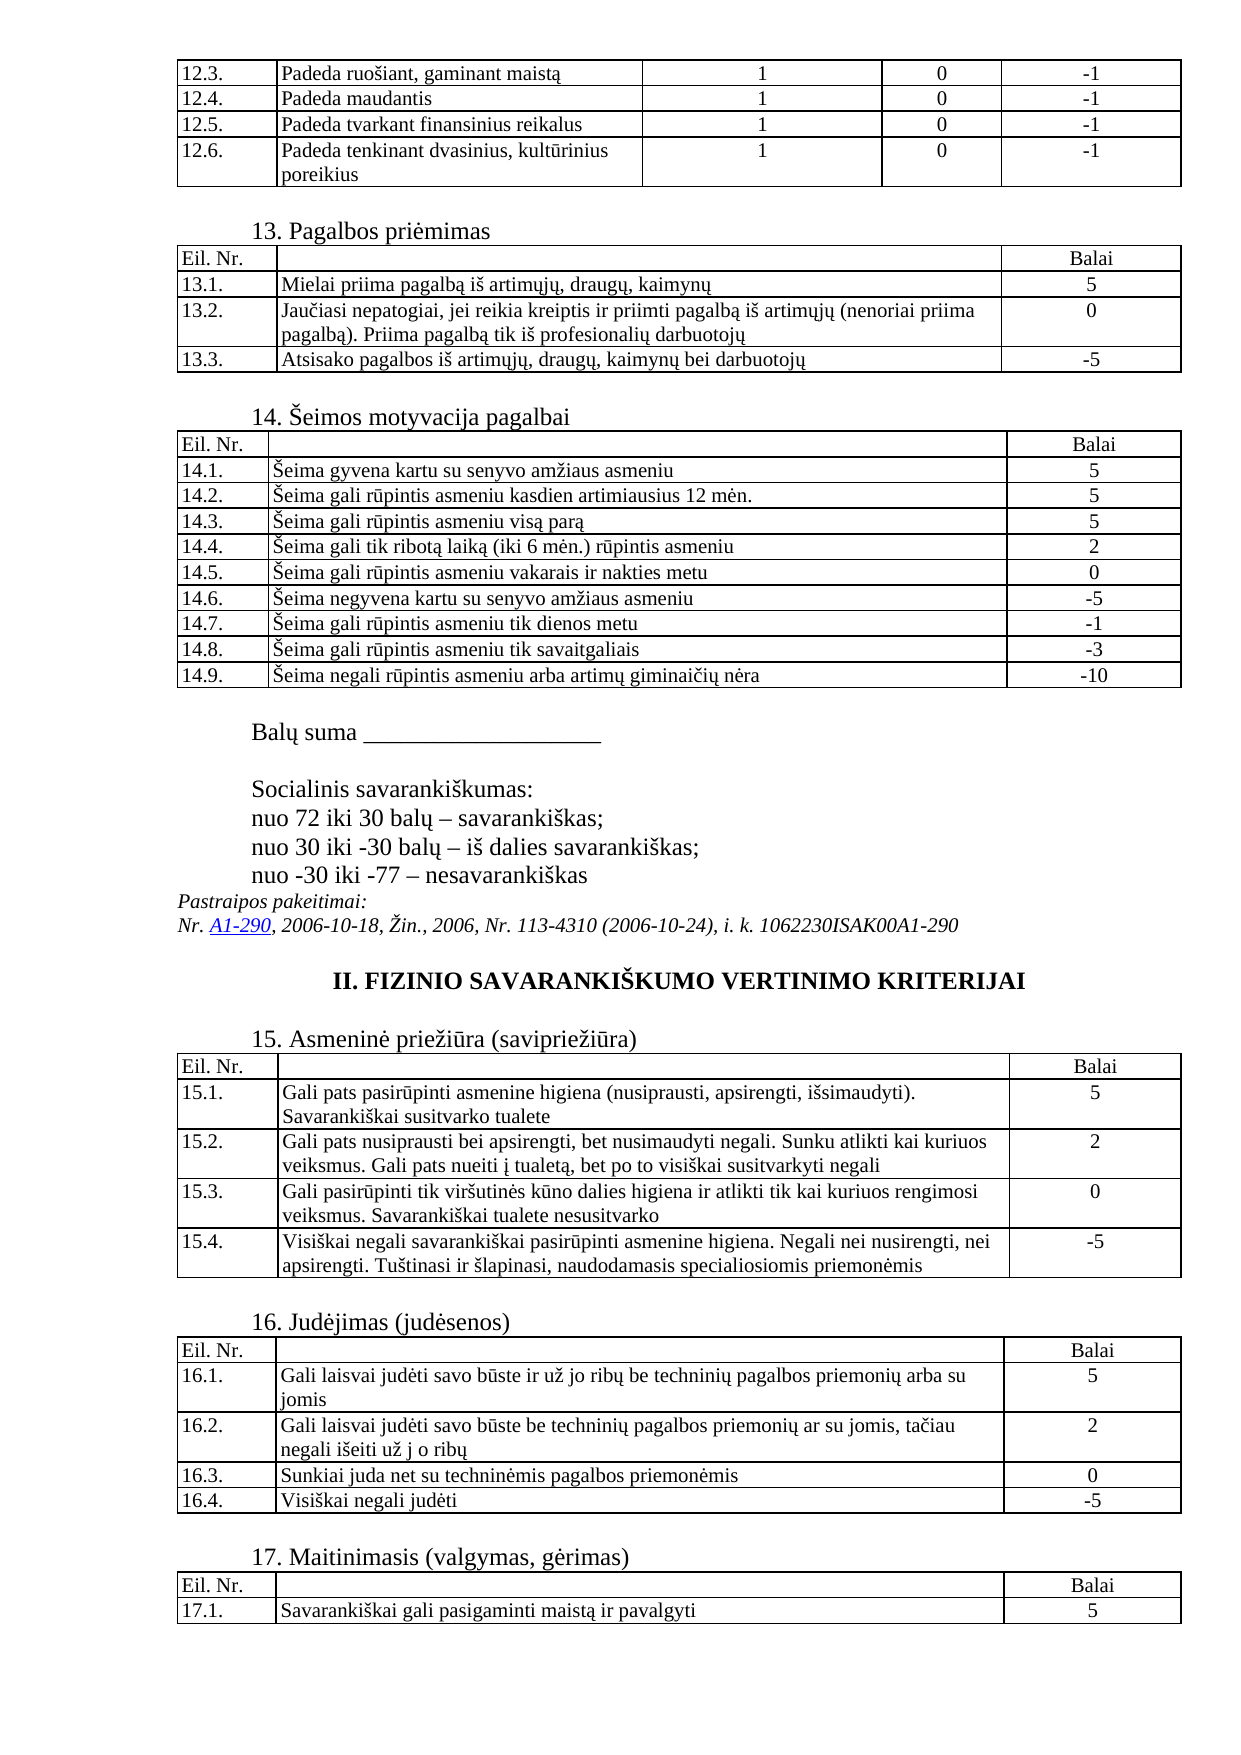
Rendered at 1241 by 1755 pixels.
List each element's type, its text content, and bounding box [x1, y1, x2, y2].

table_cell 1 [643, 138, 881, 186]
text nuo 72 iki 30 balų – savarankiškas; [177, 803, 1181, 832]
table_cell 5 [1002, 272, 1006, 296]
text 16. Judėjimas (judėsenos) [177, 1307, 1181, 1336]
text Socialinis savarankiškumas: [177, 774, 1181, 803]
table_cell 15.4. [178, 1229, 277, 1277]
table_cell 0 [883, 138, 1001, 186]
table_cell -1 [1002, 138, 1180, 186]
table_cell 0 [997, 112, 1001, 136]
text Pastraipos pakeitimai: [177, 889, 1181, 913]
table_cell -5 [1002, 347, 1006, 371]
table_cell 15.2. [178, 1130, 277, 1177]
text II. FIZINIO SAVARANKIŠKUMO VERTINIMO KRITERIJAI [177, 966, 1181, 995]
table_cell 1 [643, 86, 647, 110]
text nuo -30 iki -77 – nesavarankiškas [177, 861, 1181, 889]
text 13. Pagalbos priėmimas [177, 216, 1181, 245]
text Balų suma ___________________ [177, 717, 1181, 746]
table_cell 5 [1010, 1080, 1180, 1128]
table_cell -1 [1002, 112, 1006, 136]
table_cell -1 [1002, 61, 1006, 85]
table_cell 16.1. [178, 1363, 275, 1411]
table_cell 0 [1002, 298, 1180, 346]
text Nr. A1-290, 2006-10-18, Žin., 2006, Nr. 113-4310 (2006-10-24), i. k. 1062230ISAK00A1-290 [177, 913, 1181, 937]
table_cell 5 [1005, 1363, 1180, 1411]
table_cell 2 [1005, 1413, 1180, 1461]
table_cell 13.2. [178, 298, 276, 346]
text 15. Asmeninė priežiūra (savipriežiūra) [177, 1024, 1181, 1052]
table_cell 16.2. [178, 1413, 275, 1461]
table_header [997, 246, 1001, 270]
table_cell 15.3. [178, 1179, 277, 1227]
table_cell 12.6. [178, 138, 276, 186]
text nuo 30 iki -30 balų – iš dalies savarankiškas; [177, 832, 1181, 861]
table_cell 2 [1010, 1130, 1180, 1177]
table_cell 1 [643, 112, 647, 136]
text 14. Šeimos motyvacija pagalbai [177, 402, 1181, 430]
table_cell -5 [1010, 1229, 1180, 1277]
table_cell 0 [997, 61, 1001, 85]
table_cell 1 [643, 61, 647, 85]
table_cell -1 [1002, 86, 1006, 110]
text 17. Maitinimasis (valgymas, gėrimas) [177, 1542, 1181, 1571]
table_cell 0 [997, 86, 1001, 110]
table_cell 15.1. [178, 1080, 277, 1128]
table_cell 0 [1010, 1179, 1180, 1227]
table_header [1005, 1054, 1009, 1078]
